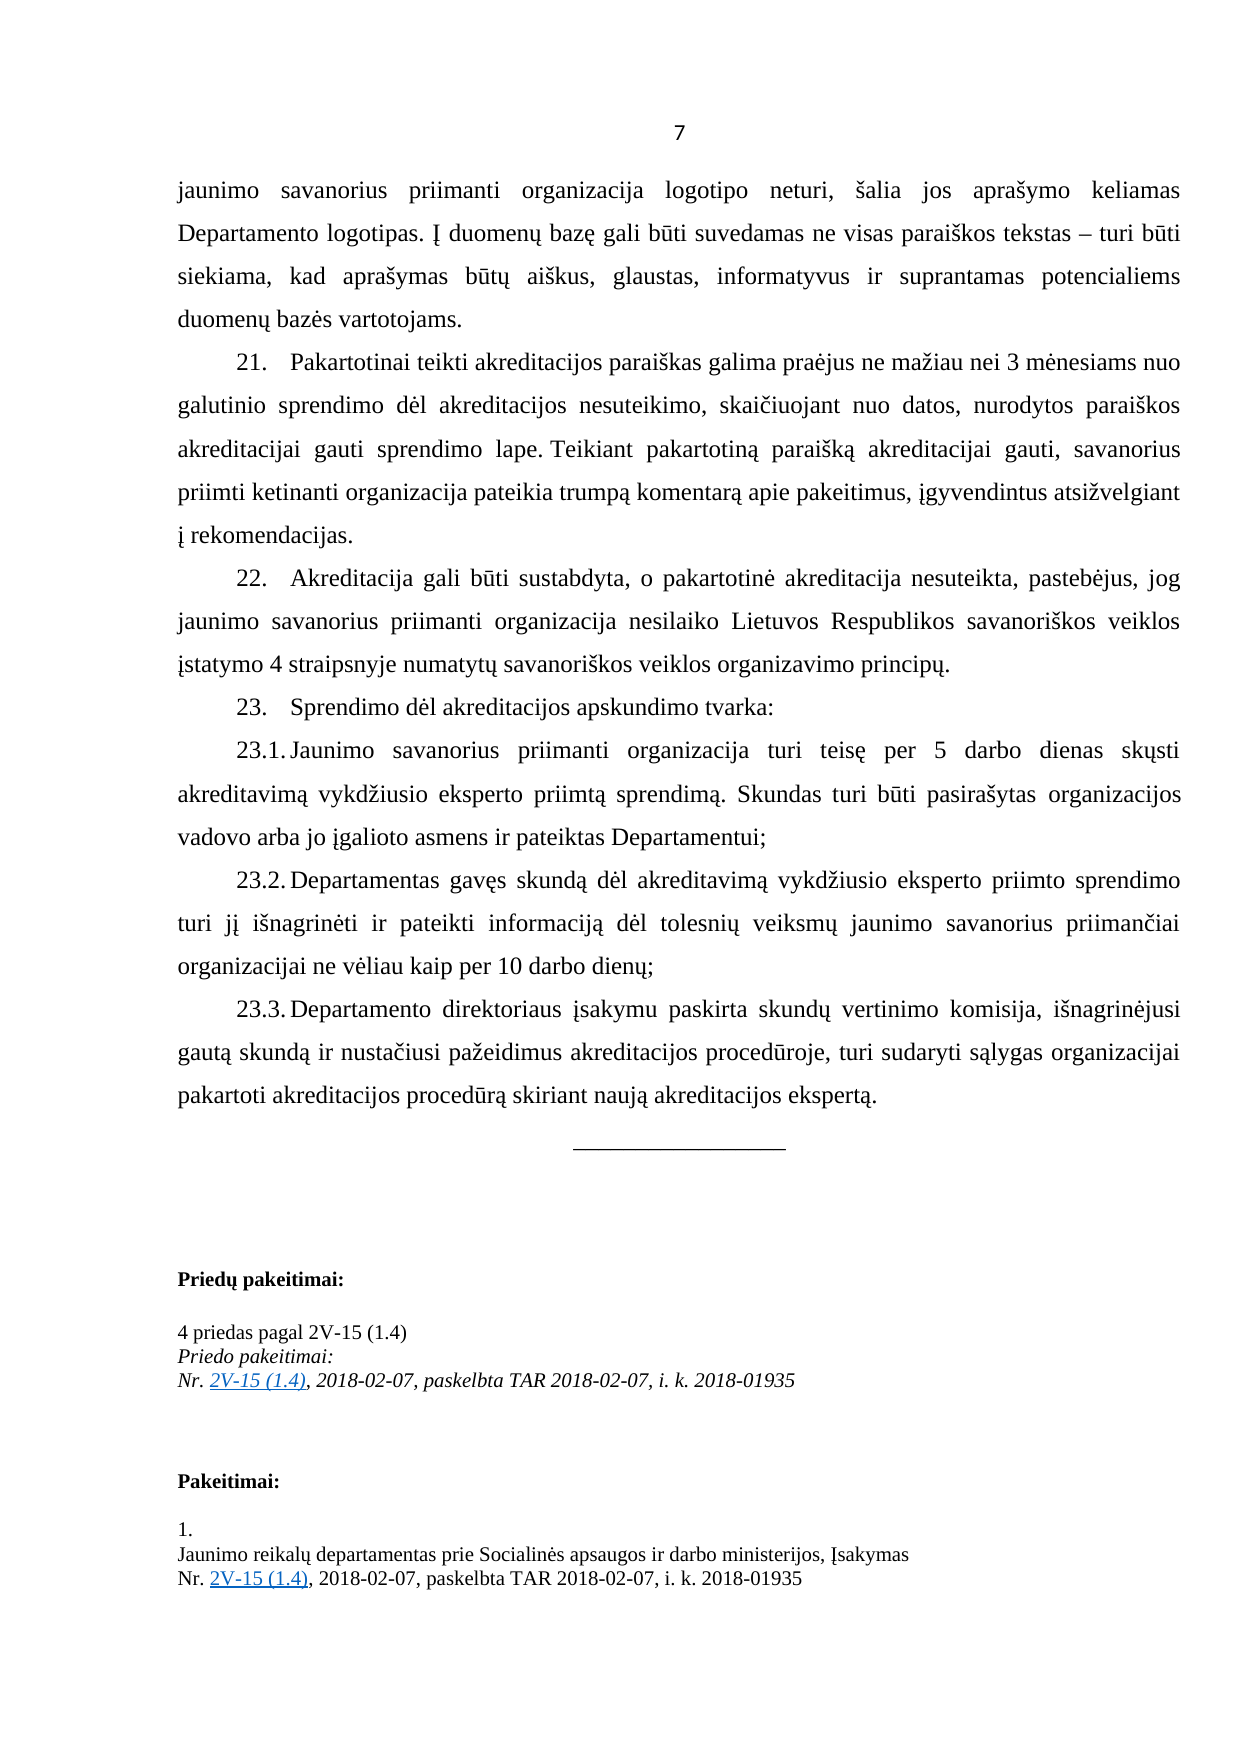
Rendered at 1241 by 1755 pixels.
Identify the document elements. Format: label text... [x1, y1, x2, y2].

text 21. Pakartotinai teikti akreditacijos paraiškas galima praėjus ne mažiau nei 3 mėnesiams nuo galutinio sprendimo dėl akreditacijos nesuteikimo, skaičiuojant nuo datos, nurodytos paraiškos akreditacijai gauti sprendimo lape. Teikiant pakartotiną paraišką akreditacijai gauti, savanorius priimti ketinanti organizacija pateikia trumpą komentarą apie pakeitimus, įgyvendintus atsižvelgiant į rekomendacijas. [177, 347, 1181, 549]
text 23.3. Departamento direktoriaus įsakymu paskirta skundų vertinimo komisija, išnagrinėjusi gautą skundą ir nustačiusi pažeidimus akreditacijos procedūroje, turi sudaryti sąlygas organizacijai pakartoti akreditacijos procedūrą skiriant naują akreditacijos ekspertą. [177, 994, 1181, 1109]
text 4 priedas pagal 2V-15 (1.4) [177, 1320, 1181, 1344]
text 22. Akreditacija gali būti sustabdyta, o pakartotinė akreditacija nesuteikta, pastebėjus, jog jaunimo savanorius priimanti organizacija nesilaiko Lietuvos Respublikos savanoriškos veiklos įstatymo 4 straipsnyje numatytų savanoriškos veiklos organizavimo principų. [177, 563, 1181, 678]
text _________________ [177, 1124, 1181, 1152]
text Pakeitimai: [177, 1469, 1181, 1493]
text Jaunimo reikalų departamentas prie Socialinės apsaugos ir darbo ministerijos, Įsakymas [177, 1541, 1181, 1566]
text 23. Sprendimo dėl akreditacijos apskundimo tvarka: [177, 692, 1181, 721]
text 1. [177, 1517, 1181, 1541]
text 23.2. Departamentas gavęs skundą dėl akreditavimą vykdžiusio eksperto priimto sprendimo turi jį išnagrinėti ir pateikti informaciją dėl tolesnių veiksmų jaunimo savanorius priimančiai organizacijai ne vėliau kaip per 10 darbo dienų; [177, 865, 1181, 980]
text 23.1. Jaunimo savanorius priimanti organizacija turi teisę per 5 darbo dienas skųsti akreditavimą vykdžiusio eksperto priimtą sprendimą. Skundas turi būti pasirašytas organizacijos vadovo arba jo įgalioto asmens ir pateiktas Departamentui; [177, 736, 1181, 851]
text Nr. 2V-15 (1.4), 2018-02-07, paskelbta TAR 2018-02-07, i. k. 2018-01935 [177, 1566, 1181, 1589]
text jaunimo savanorius priimanti organizacija logotipo neturi, šalia jos aprašymo keliamas Departamento logotipas. Į duomenų bazę gali būti suvedamas ne visas paraiškos tekstas – turi būti siekiama, kad aprašymas būtų aiškus, glaustas, informatyvus ir suprantamas potencialiems duomenų bazės vartotojams. [177, 175, 1181, 333]
text Priedų pakeitimai: [177, 1267, 1181, 1291]
text Nr. 2V-15 (1.4), 2018-02-07, paskelbta TAR 2018-02-07, i. k. 2018-01935 [177, 1368, 1181, 1392]
text Priedo pakeitimai: [177, 1344, 1181, 1368]
